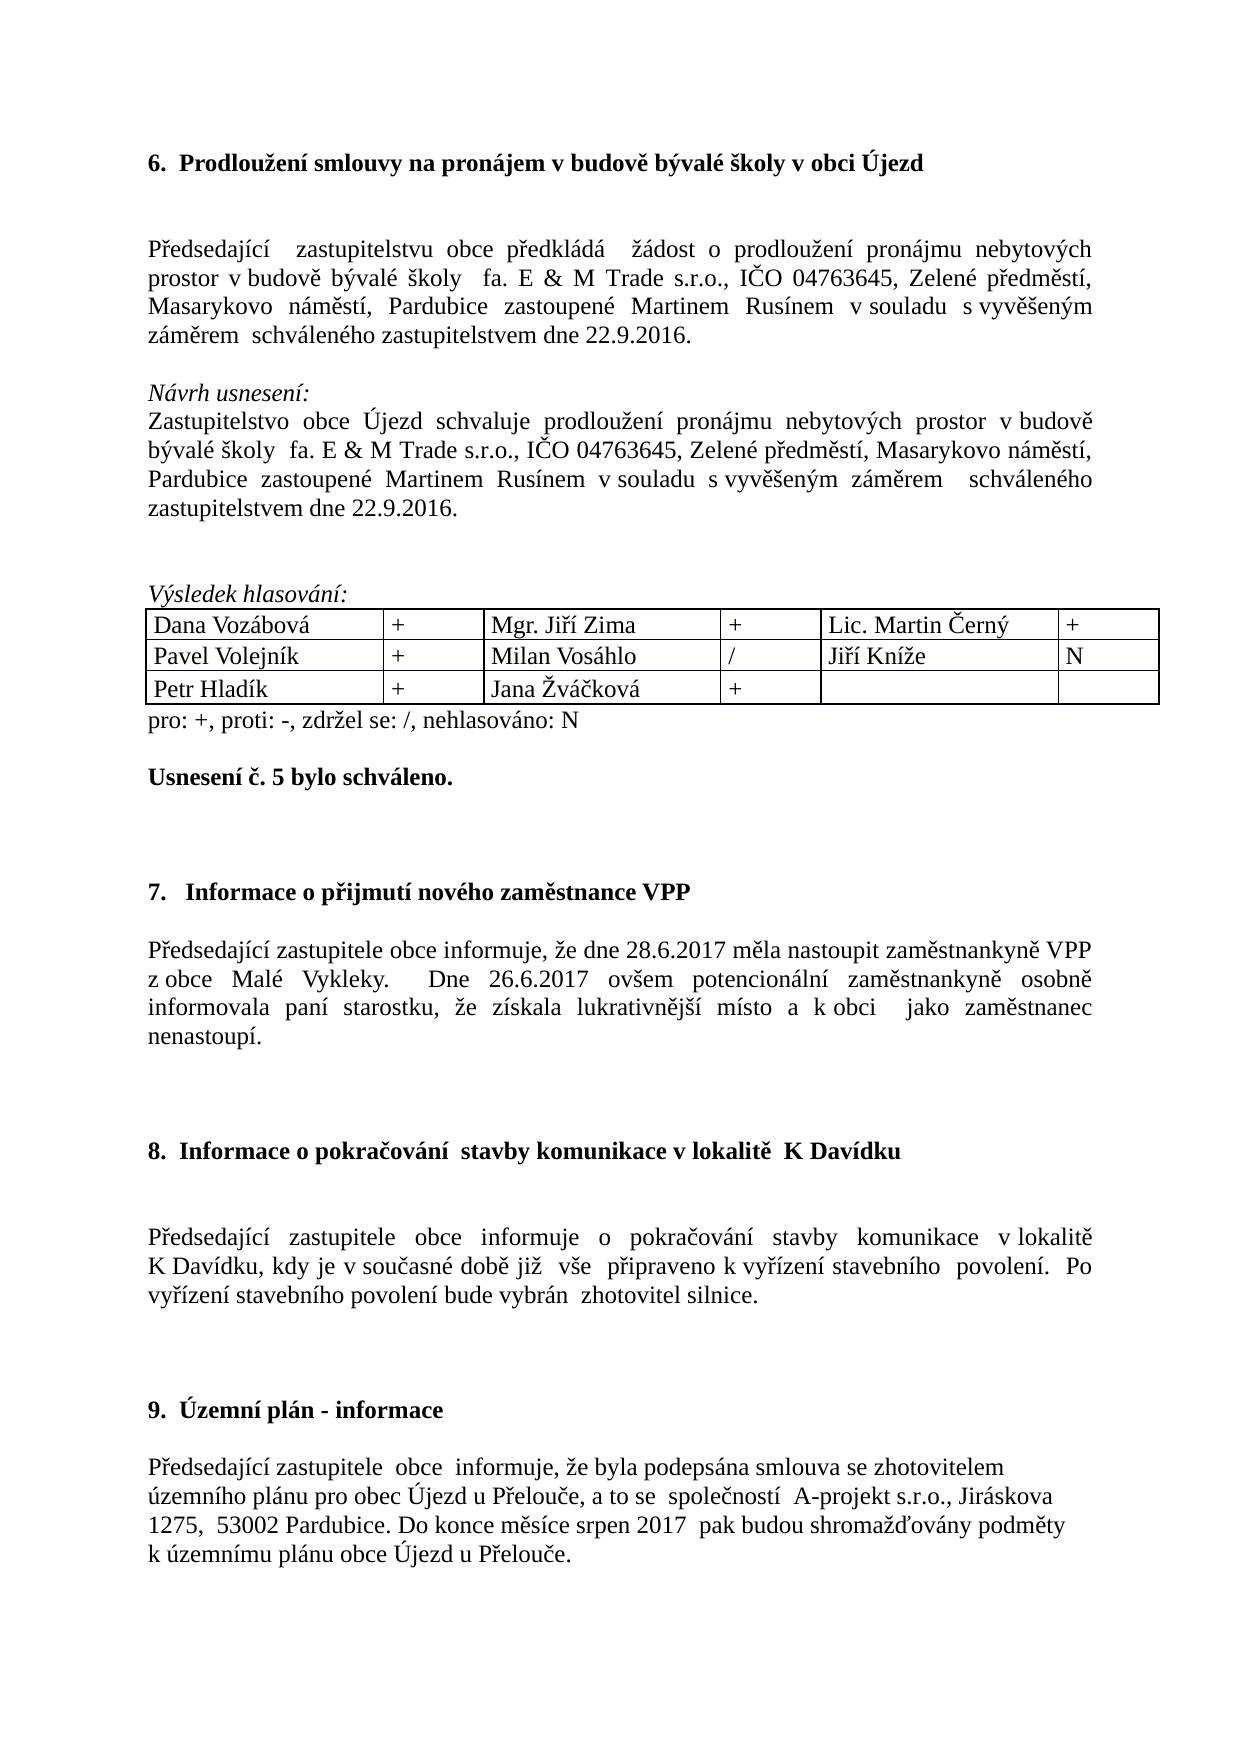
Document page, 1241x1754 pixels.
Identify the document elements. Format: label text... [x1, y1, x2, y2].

text 8. Informace o pokračování stavby komunikace v lokalitě K Davídku [148, 1136, 1093, 1165]
text pro: +, proti: -, zdržel se: /, nehlasováno: N [148, 705, 1093, 734]
text 7. Informace o přijmutí nového zaměstnance VPP [148, 877, 1093, 906]
table_header + [384, 610, 483, 639]
table_cell / [721, 640, 820, 670]
text Předsedající zastupitelstvu obce předkládá žádost o prodloužení pronájmu nebytových prostor v budově bývalé školy fa. E & M Trade s.r.o., IČO 04763645, Zelené předměstí, Masarykovo náměstí, Pardubice zastoupené Martinem Rusínem v souladu s vyvěšeným záměrem schváleného zastupitelstvem dne 22.9.2016. [148, 234, 1093, 349]
table_cell Jiří Kníže [822, 640, 1058, 670]
table_cell Petr Hladík [147, 671, 383, 703]
text 6. Prodloužení smlouvy na pronájem v budově bývalé školy v obci Újezd [148, 148, 1093, 176]
text Zastupitelstvo obce Újezd schvaluje prodloužení pronájmu nebytových prostor v budově bývalé školy fa. E & M Trade s.r.o., IČO 04763645, Zelené předměstí, Masarykovo náměstí, Pardubice zastoupené Martinem Rusínem v souladu s vyvěšeným záměrem schváleného zastupitelstvem dne 22.9.2016. [148, 406, 1093, 521]
text 9. Územní plán - informace [148, 1395, 1093, 1424]
table_cell Pavel Volejník [147, 640, 383, 670]
text Výsledek hlasování: [148, 579, 1093, 608]
table_cell Jana Žváčková [485, 671, 720, 703]
table_cell N [1059, 640, 1158, 670]
text Usnesení č. 5 bylo schváleno. [148, 762, 1093, 791]
text Předsedající zastupitele obce informuje o pokračování stavby komunikace v lokalitě K Davídku, kdy je v současné době již vše připraveno k vyřízení stavebního povolení. Po vyřízení stavebního povolení bude vybrán zhotovitel silnice. [148, 1222, 1093, 1309]
table_cell [822, 671, 1058, 703]
table_cell [1059, 671, 1158, 703]
table_header Dana Vozábová [147, 610, 383, 639]
text Předsedající zastupitele obce informuje, že byla podepsána smlouva se zhotovitelem územního plánu pro obec Újezd u Přelouče, a to se společností A-projekt s.r.o., Jiráskova 1275, 53002 Pardubice. Do konce měsíce srpen 2017 pak budou shromažďovány podměty k územnímu plánu obce Újezd u Přelouče. [148, 1452, 1093, 1567]
table_cell + [721, 671, 820, 703]
text Předsedající zastupitele obce informuje, že dne 28.6.2017 měla nastoupit zaměstnankyně VPP z obce Malé Vykleky. Dne 26.6.2017 ovšem potencionální zaměstnankyně osobně informovala paní starostku, že získala lukrativnější místo a k obci jako zaměstnanec nenastoupí. [148, 935, 1093, 1050]
table_header Mgr. Jiří Zima [485, 610, 720, 639]
table_header Lic. Martin Černý [822, 610, 1058, 639]
table_header + [1059, 610, 1158, 639]
table_cell + [384, 671, 483, 703]
text Návrh usnesení: [148, 378, 1093, 406]
table_cell Milan Vosáhlo [485, 640, 720, 670]
table_cell + [384, 640, 483, 670]
table_header + [721, 610, 820, 639]
